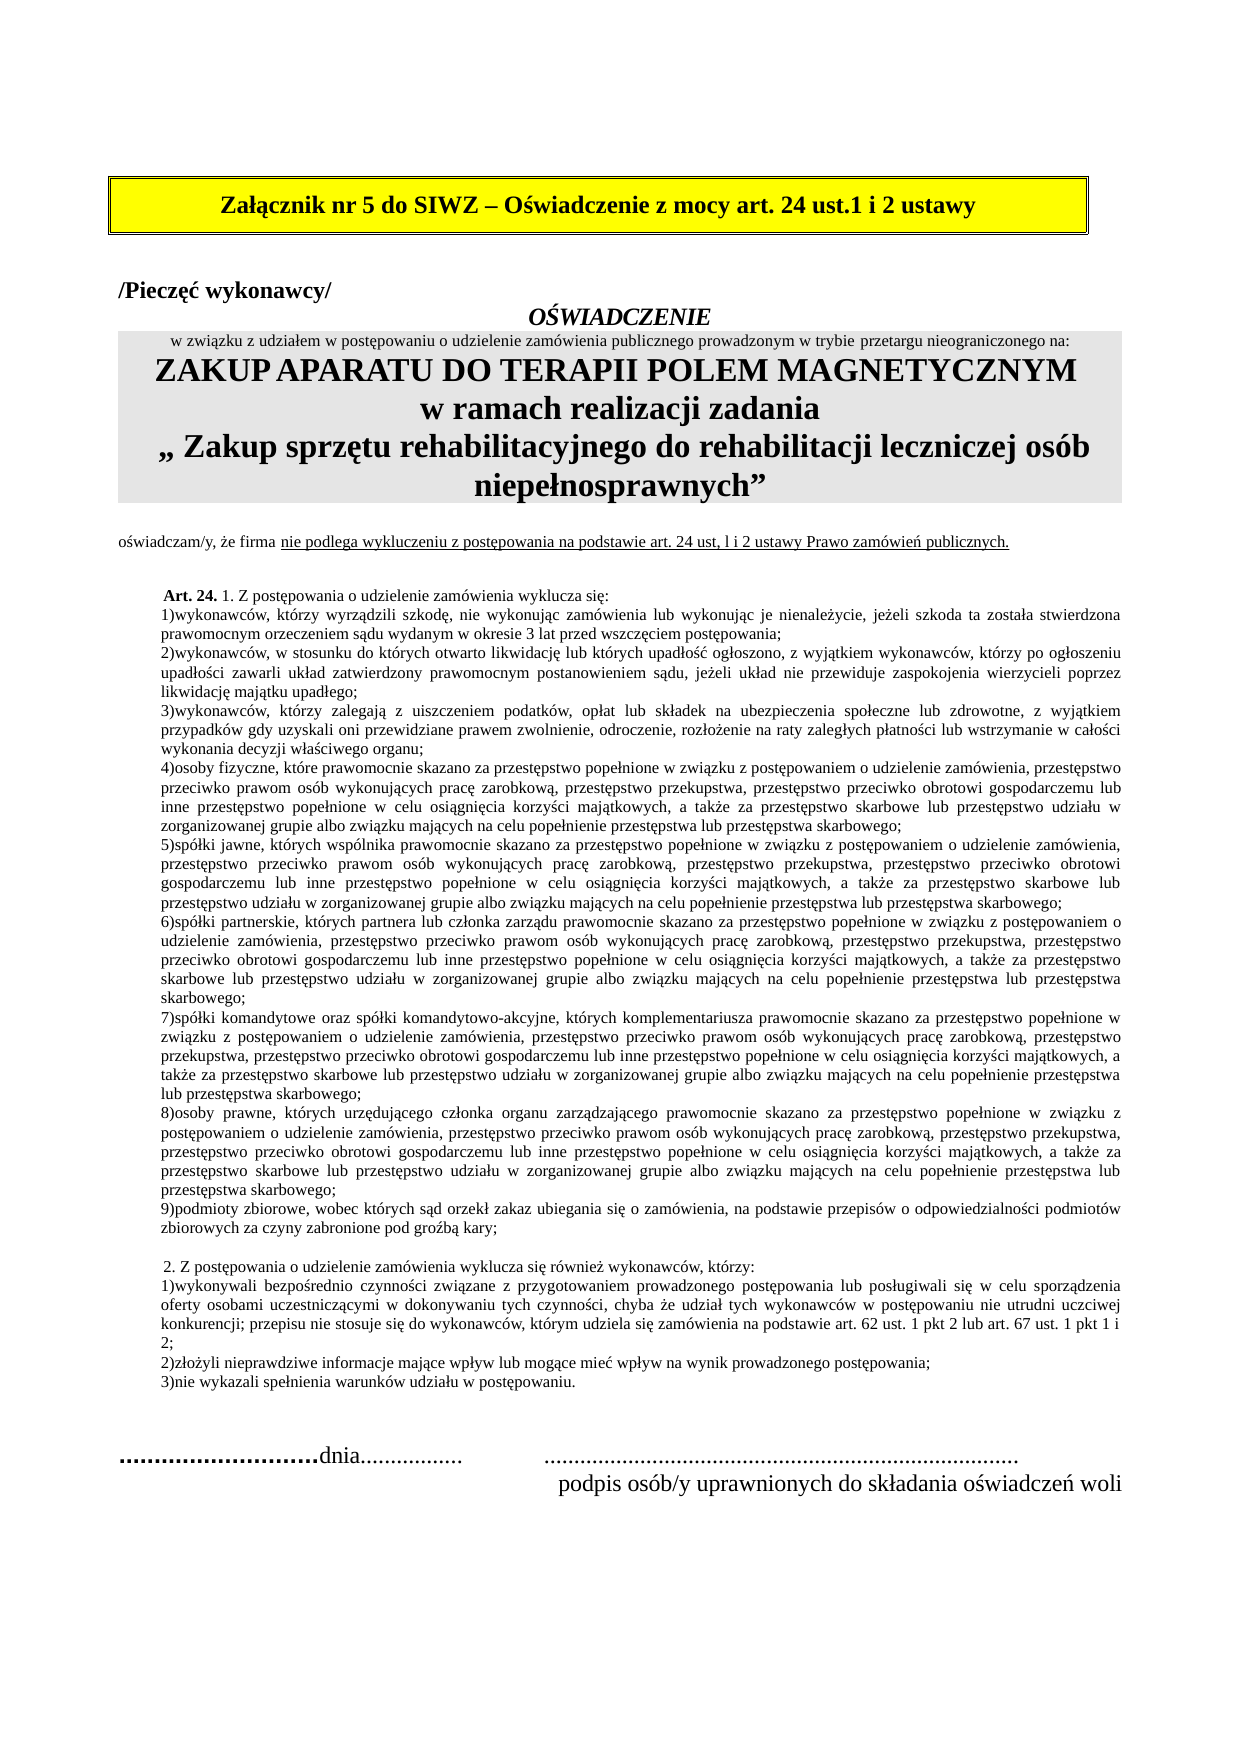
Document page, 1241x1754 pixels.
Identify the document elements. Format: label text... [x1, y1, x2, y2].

text w związku z udziałem w postępowaniu o udzielenie zamówienia publicznego prowadzonym w trybie przetargu nieograniczonego na: ZAKUP APARATU DO TERAPII POLEM MAGNETYCZNYM [118, 331, 1122, 388]
text 3) nie wykazali spełnienia warunków udziału w postępowaniu. [118, 1372, 1122, 1391]
text 1) wykonawców, którzy wyrządzili szkodę, nie wykonując zamówienia lub wykonując je nienależycie, jeżeli szkoda ta została stwierdzona prawomocnym orzeczeniem sądu wydanym w okresie 3 lat przed wszczęciem postępowania; [118, 605, 1122, 643]
text „ Zakup sprzętu rehabilitacyjnego do rehabilitacji leczniczej osób niepełnosprawnych” [118, 427, 1122, 503]
text podpis osób/y uprawnionych do składania oświadczeń woli [118, 1469, 1122, 1496]
text 5) spółki jawne, których wspólnika prawomocnie skazano za przestępstwo popełnione w związku z postępowaniem o udzielenie zamówienia, przestępstwo przeciwko prawom osób wykonujących pracę zarobkową, przestępstwo przekupstwa, przestępstwo przeciwko obrotowi gospodarczemu lub inne przestępstwo popełnione w celu osiągnięcia korzyści majątkowych, a także za przestępstwo skarbowe lub przestępstwo udziału w zorganizowanej grupie albo związku mających na celu popełnienie przestępstwa lub przestępstwa skarbowego; [118, 835, 1122, 912]
text 2) wykonawców, w stosunku do których otwarto likwidację lub których upadłość ogłoszono, z wyjątkiem wykonawców, którzy po ogłoszeniu upadłości zawarli układ zatwierdzony prawomocnym postanowieniem sądu, jeżeli układ nie przewiduje zaspokojenia wierzycieli poprzez likwidację majątku upadłego; [118, 643, 1122, 701]
text 3) wykonawców, którzy zalegają z uiszczeniem podatków, opłat lub składek na ubezpieczenia społeczne lub zdrowotne, z wyjątkiem przypadków gdy uzyskali oni przewidziane prawem zwolnienie, odroczenie, rozłożenie na raty zaległych płatności lub wstrzymanie w całości wykonania decyzji właściwego organu; [118, 701, 1122, 758]
text 2) złożyli nieprawdziwe informacje mające wpływ lub mogące mieć wpływ na wynik prowadzonego postępowania; [118, 1352, 1122, 1372]
text 4) osoby fizyczne, które prawomocnie skazano za przestępstwo popełnione w związku z postępowaniem o udzielenie zamówienia, przestępstwo przeciwko prawom osób wykonujących pracę zarobkową, przestępstwo przekupstwa, przestępstwo przeciwko obrotowi gospodarczemu lub inne przestępstwo popełnione w celu osiągnięcia korzyści majątkowych, a także za przestępstwo skarbowe lub przestępstwo udziału w zorganizowanej grupie albo związku mających na celu popełnienie przestępstwa lub przestępstwa skarbowego; [118, 758, 1122, 835]
text 8) osoby prawne, których urzędującego członka organu zarządzającego prawomocnie skazano za przestępstwo popełnione w związku z postępowaniem o udzielenie zamówienia, przestępstwo przeciwko prawom osób wykonujących pracę zarobkową, przestępstwo przekupstwa, przestępstwo przeciwko obrotowi gospodarczemu lub inne przestępstwo popełnione w celu osiągnięcia korzyści majątkowych, a także za przestępstwo skarbowe lub przestępstwo udziału w zorganizowanej grupie albo związku mających na celu popełnienie przestępstwa lub przestępstwa skarbowego; [118, 1103, 1122, 1199]
text oświadczam/y, że firma nie podlega wykluczeniu z postępowania na podstawie art. 24 ust, l i 2 ustawy Prawo zamówień publicznych. [118, 532, 1122, 551]
text 7) spółki komandytowe oraz spółki komandytowo-akcyjne, których komplementariusza prawomocnie skazano za przestępstwo popełnione w związku z postępowaniem o udzielenie zamówienia, przestępstwo przeciwko prawom osób wykonujących pracę zarobkową, przestępstwo przekupstwa, przestępstwo przeciwko obrotowi gospodarczemu lub inne przestępstwo popełnione w celu osiągnięcia korzyści majątkowych, a także za przestępstwo skarbowe lub przestępstwo udziału w zorganizowanej grupie albo związku mających na celu popełnienie przestępstwa lub przestępstwa skarbowego; [118, 1007, 1122, 1103]
text 9) podmioty zbiorowe, wobec których sąd orzekł zakaz ubiegania się o zamówienia, na podstawie przepisów o odpowiedzialności podmiotów zbiorowych za czyny zabronione pod groźbą kary; [118, 1199, 1122, 1237]
text 1) wykonywali bezpośrednio czynności związane z przygotowaniem prowadzonego postępowania lub posługiwali się w celu sporządzenia oferty osobami uczestniczącymi w dokonywaniu tych czynności, chyba że udział tych wykonawców w postępowaniu nie utrudni uczciwej konkurencji; przepisu nie stosuje się do wykonawców, którym udziela się zamówienia na podstawie art. 62 ust. 1 pkt 2 lub art. 67 ust. 1 pkt 1 i 2; [118, 1276, 1122, 1352]
text w ramach realizacji zadania [118, 388, 1122, 427]
text OŚWIADCZENIE [121, 304, 1122, 331]
table_header Załącznik nr 5 do SIWZ – Oświadczenie z mocy art. 24 ust.1 i 2 ustawy [111, 179, 1086, 232]
text /Pieczęć wykonawcy/ [118, 277, 1122, 304]
text 2. Z postępowania o udzielenie zamówienia wyklucza się również wykonawców, którzy: [118, 1257, 1122, 1276]
text dnia [119, 1440, 1122, 1469]
text Art. 24. 1. Z postępowania o udzielenie zamówienia wyklucza się: [118, 586, 1122, 605]
text 6) spółki partnerskie, których partnera lub członka zarządu prawomocnie skazano za przestępstwo popełnione w związku z postępowaniem o udzielenie zamówienia, przestępstwo przeciwko prawom osób wykonujących pracę zarobkową, przestępstwo przekupstwa, przestępstwo przeciwko obrotowi gospodarczemu lub inne przestępstwo popełnione w celu osiągnięcia korzyści majątkowych, a także za przestępstwo skarbowe lub przestępstwo udziału w zorganizowanej grupie albo związku mających na celu popełnienie przestępstwa lub przestępstwa skarbowego; [118, 912, 1122, 1007]
